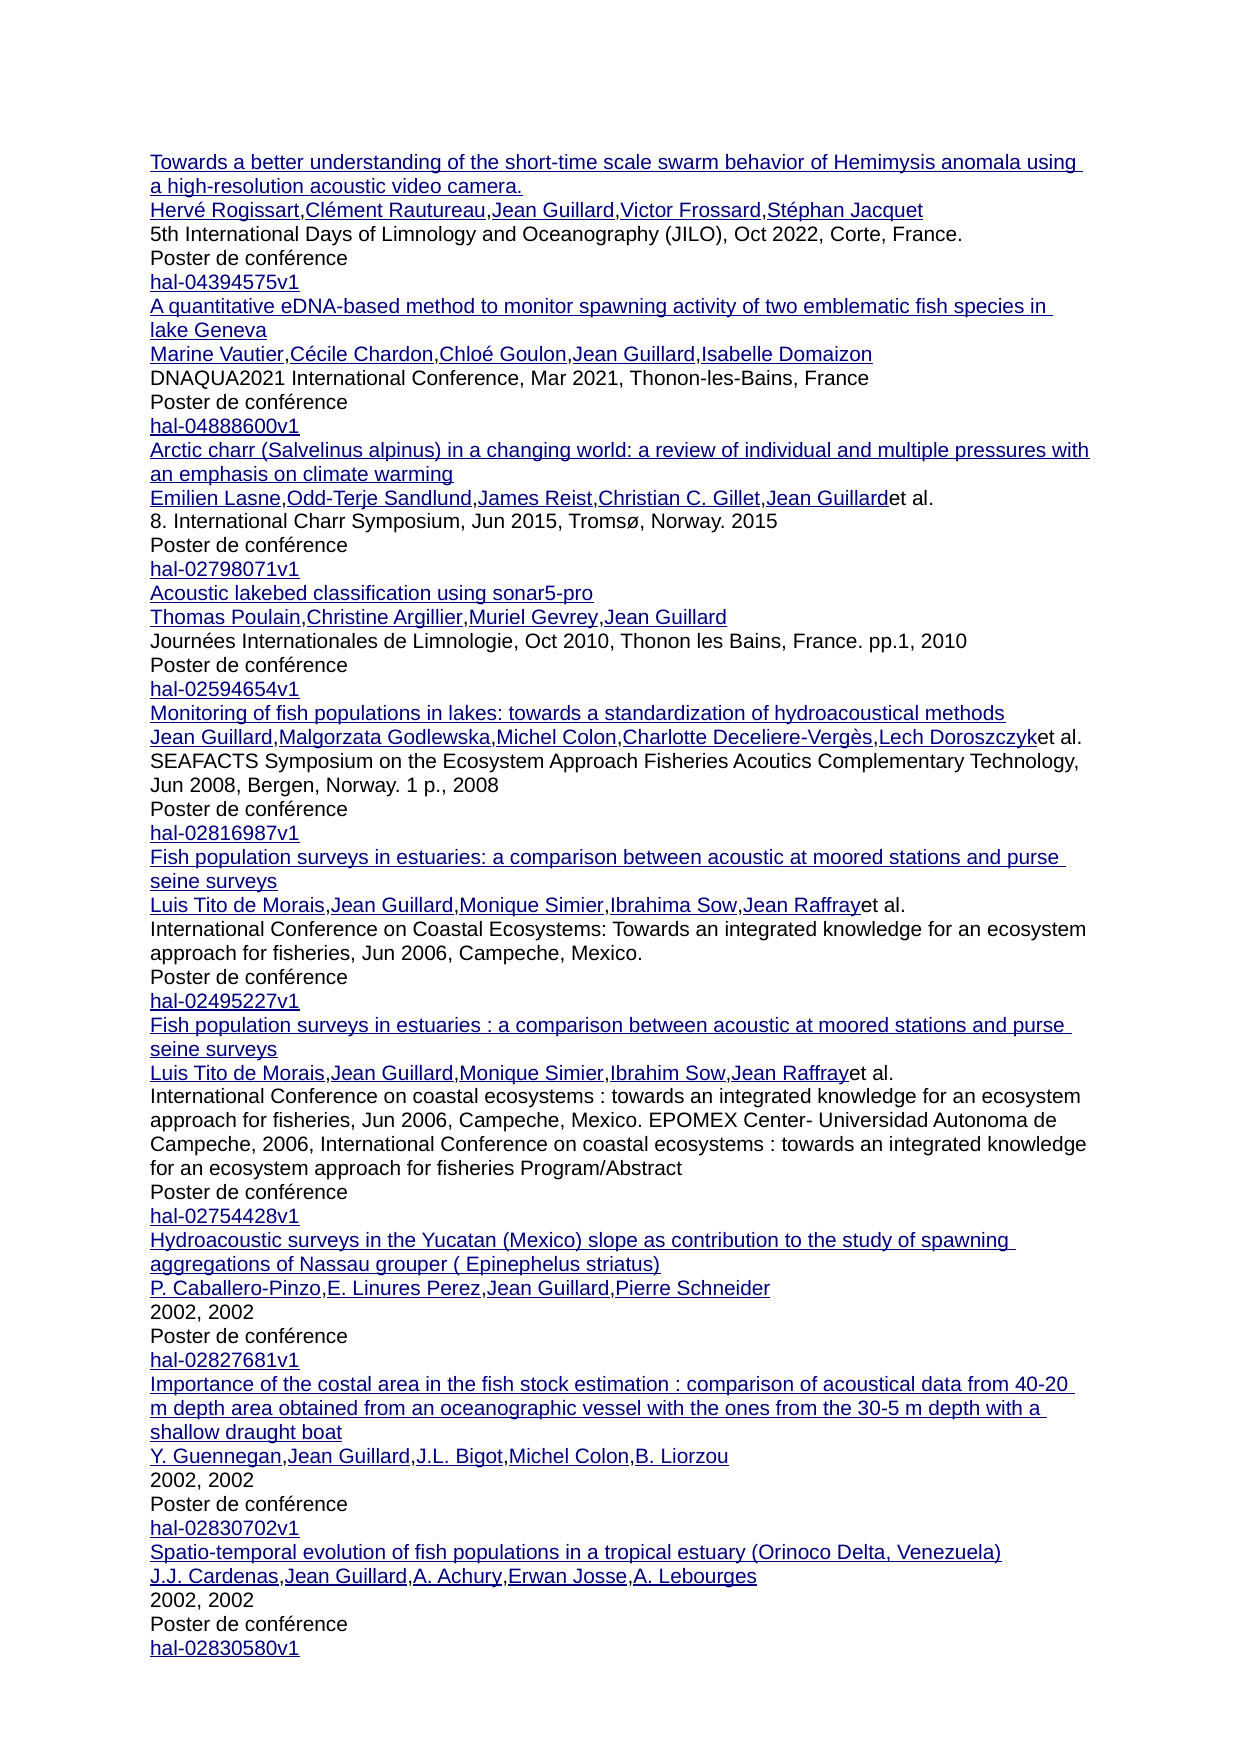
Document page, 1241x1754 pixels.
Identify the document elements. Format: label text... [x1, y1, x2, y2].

table_cell Spatio-temporal evolution of fish populations in a tropical estuary (Orinoco Delta, Venezuela) J.J. Cardenas,Jean Guillard,A. Achury,Erwan Josse,A. Lebourges 2002, 2002 Poster de conférence hal-02830580v1 [150, 1540, 1090, 1659]
table_cell A quantitative eDNA-based method to monitor spawning activity of two emblematic fish species in lake Geneva Marine Vautier,Cécile Chardon,Chloé Goulon,Jean Guillard,Isabelle Domaizon DNAQUA2021 International Conference, Mar 2021, Thonon-les-Bains, France Poster de conférence hal-04888600v1 [150, 294, 1090, 437]
table_cell Hydroacoustic surveys in the Yucatan (Mexico) slope as contribution to the study of spawning aggregations of Nassau grouper ( Epinephelus striatus) P. Caballero-Pinzo,E. Linures Perez,Jean Guillard,Pierre Schneider 2002, 2002 Poster de conférence hal-02827681v1 [150, 1228, 1090, 1372]
table_cell Monitoring of fish populations in lakes: towards a standardization of hydroacoustical methods Jean Guillard,Malgorzata Godlewska,Michel Colon,Charlotte Deceliere-Vergès,Lech Doroszczyket al. SEAFACTS Symposium on the Ecosystem Approach Fisheries Acoutics Complementary Technology, Jun 2008, Bergen, Norway. 1 p., 2008 Poster de conférence hal-02816987v1 [150, 701, 1090, 845]
table_cell Towards a better understanding of the short-time scale swarm behavior of Hemimysis anomala using a high-resolution acoustic video camera. Hervé Rogissart,Clément Rautureau,Jean Guillard,Victor Frossard,Stéphan Jacquet 5th International Days of Limnology and Oceanography (JILO), Oct 2022, Corte, France. Poster de conférence hal-04394575v1 [150, 150, 1090, 294]
table_cell Fish population surveys in estuaries : a comparison between acoustic at moored stations and purse seine surveys Luis Tito de Morais,Jean Guillard,Monique Simier,Ibrahim Sow,Jean Raffrayet al. International Conference on coastal ecosystems : towards an integrated knowledge for an ecosystem approach for fisheries, Jun 2006, Campeche, Mexico. EPOMEX Center- Universidad Autonoma de Campeche, 2006, International Conference on coastal ecosystems : towards an integrated knowledge for an ecosystem approach for fisheries Program/Abstract Poster de conférence hal-02754428v1 [150, 1013, 1090, 1228]
table_cell Importance of the costal area in the fish stock estimation : comparison of acoustical data from 40-20 m depth area obtained from an oceanographic vessel with the ones from the 30-5 m depth with a shallow draught boat Y. Guennegan,Jean Guillard,J.L. Bigot,Michel Colon,B. Liorzou 2002, 2002 Poster de conférence hal-02830702v1 [150, 1372, 1090, 1539]
table_cell an emphasis on climate warming Emilien Lasne,Odd-Terje Sandlund,James Reist,Christian C. Gillet,Jean Guillardet al. 8. International Charr Symposium, Jun 2015, Tromsø, Norway. 2015 Poster de conférence hal-02798071v1 [150, 459, 1090, 581]
table_cell Fish population surveys in estuaries: a comparison between acoustic at moored stations and purse seine surveys Luis Tito de Morais,Jean Guillard,Monique Simier,Ibrahima Sow,Jean Raffrayet al. International Conference on Coastal Ecosystems: Towards an integrated knowledge for an ecosystem approach for fisheries, Jun 2006, Campeche, Mexico. Poster de conférence hal-02495227v1 [150, 845, 1090, 1012]
table_cell Acoustic lakebed classification using sonar5-pro Thomas Poulain,Christine Argillier,Muriel Gevrey,Jean Guillard Journées Internationales de Limnologie, Oct 2010, Thonon les Bains, France. pp.1, 2010 Poster de conférence hal-02594654v1 [150, 581, 1090, 701]
table_cell Arctic charr (Salvelinus alpinus) in a changing world: a review of individual and multiple pressures with [150, 438, 1090, 458]
